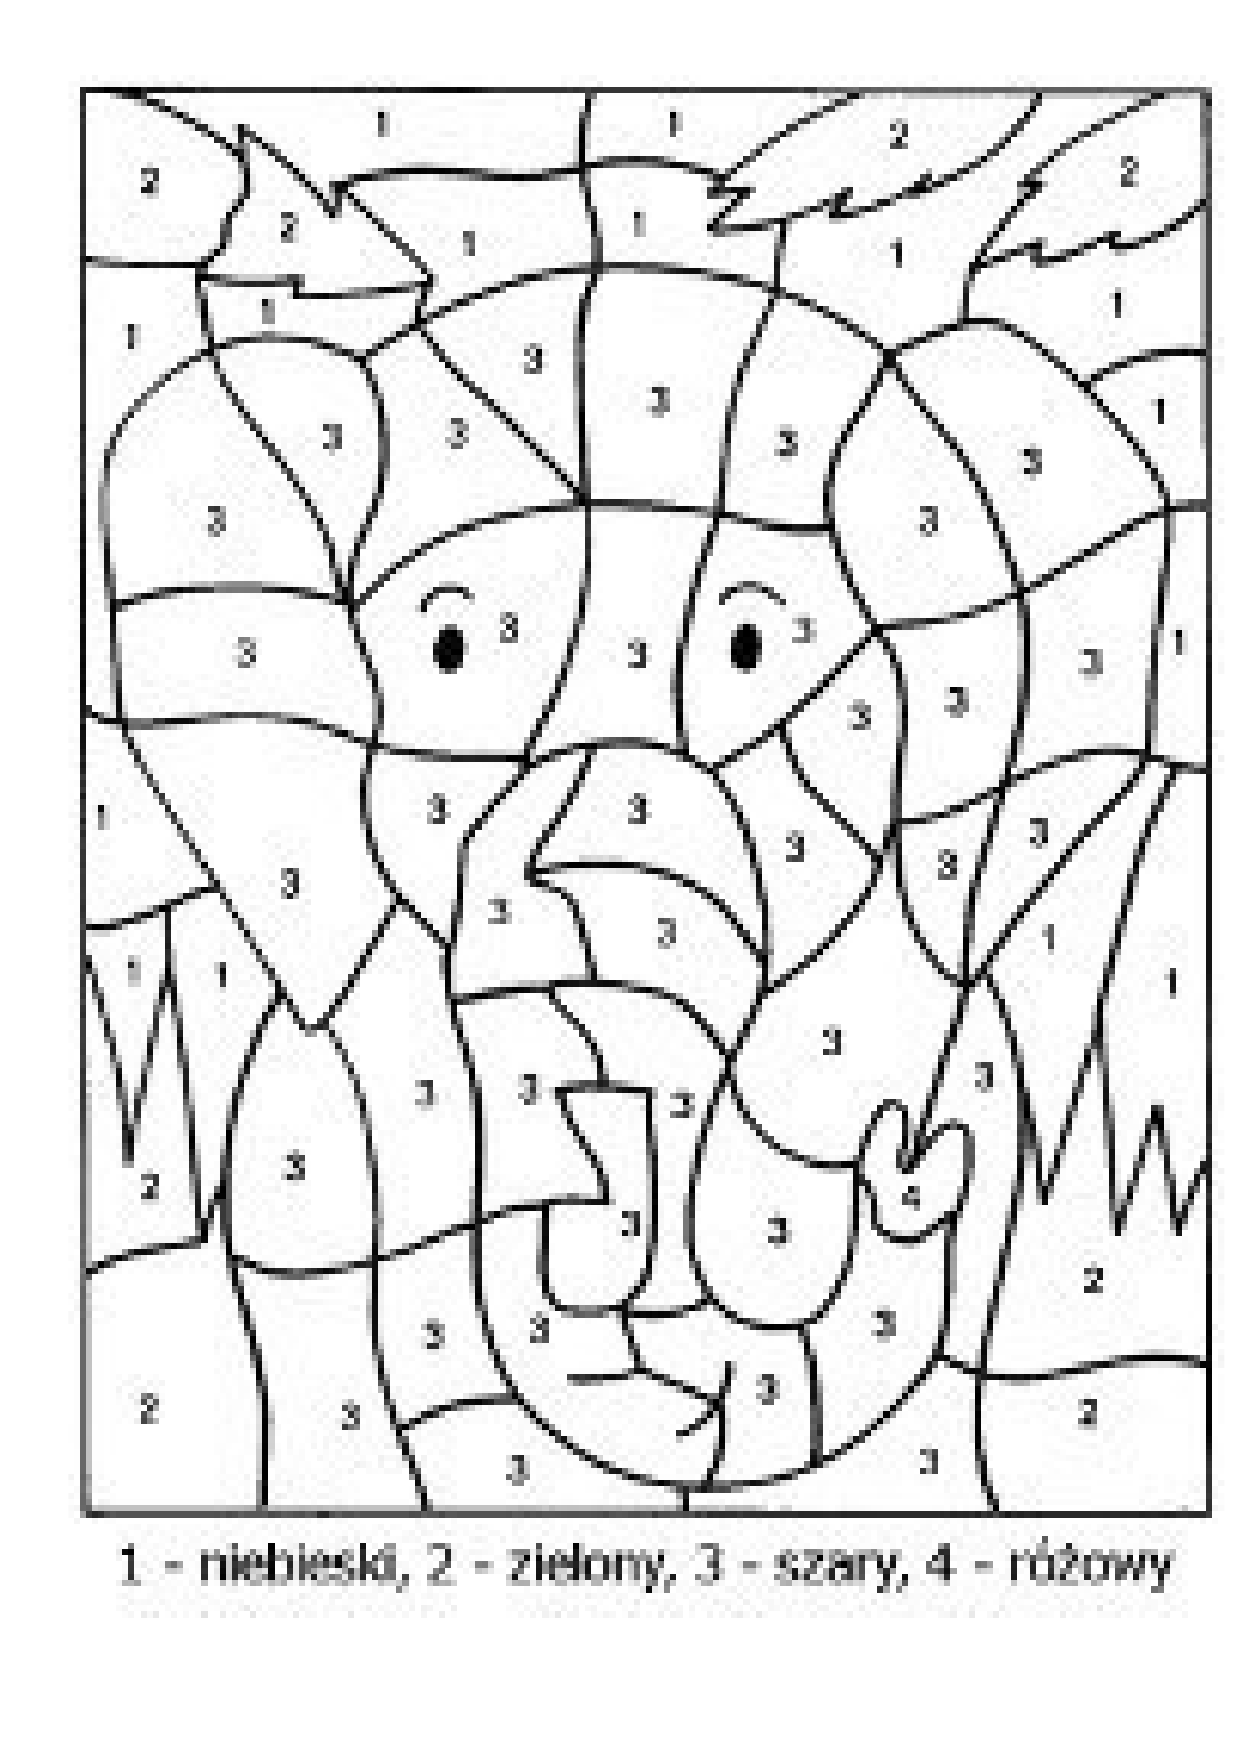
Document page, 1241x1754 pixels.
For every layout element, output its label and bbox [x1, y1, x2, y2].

picture [68, 75, 1225, 1618]
